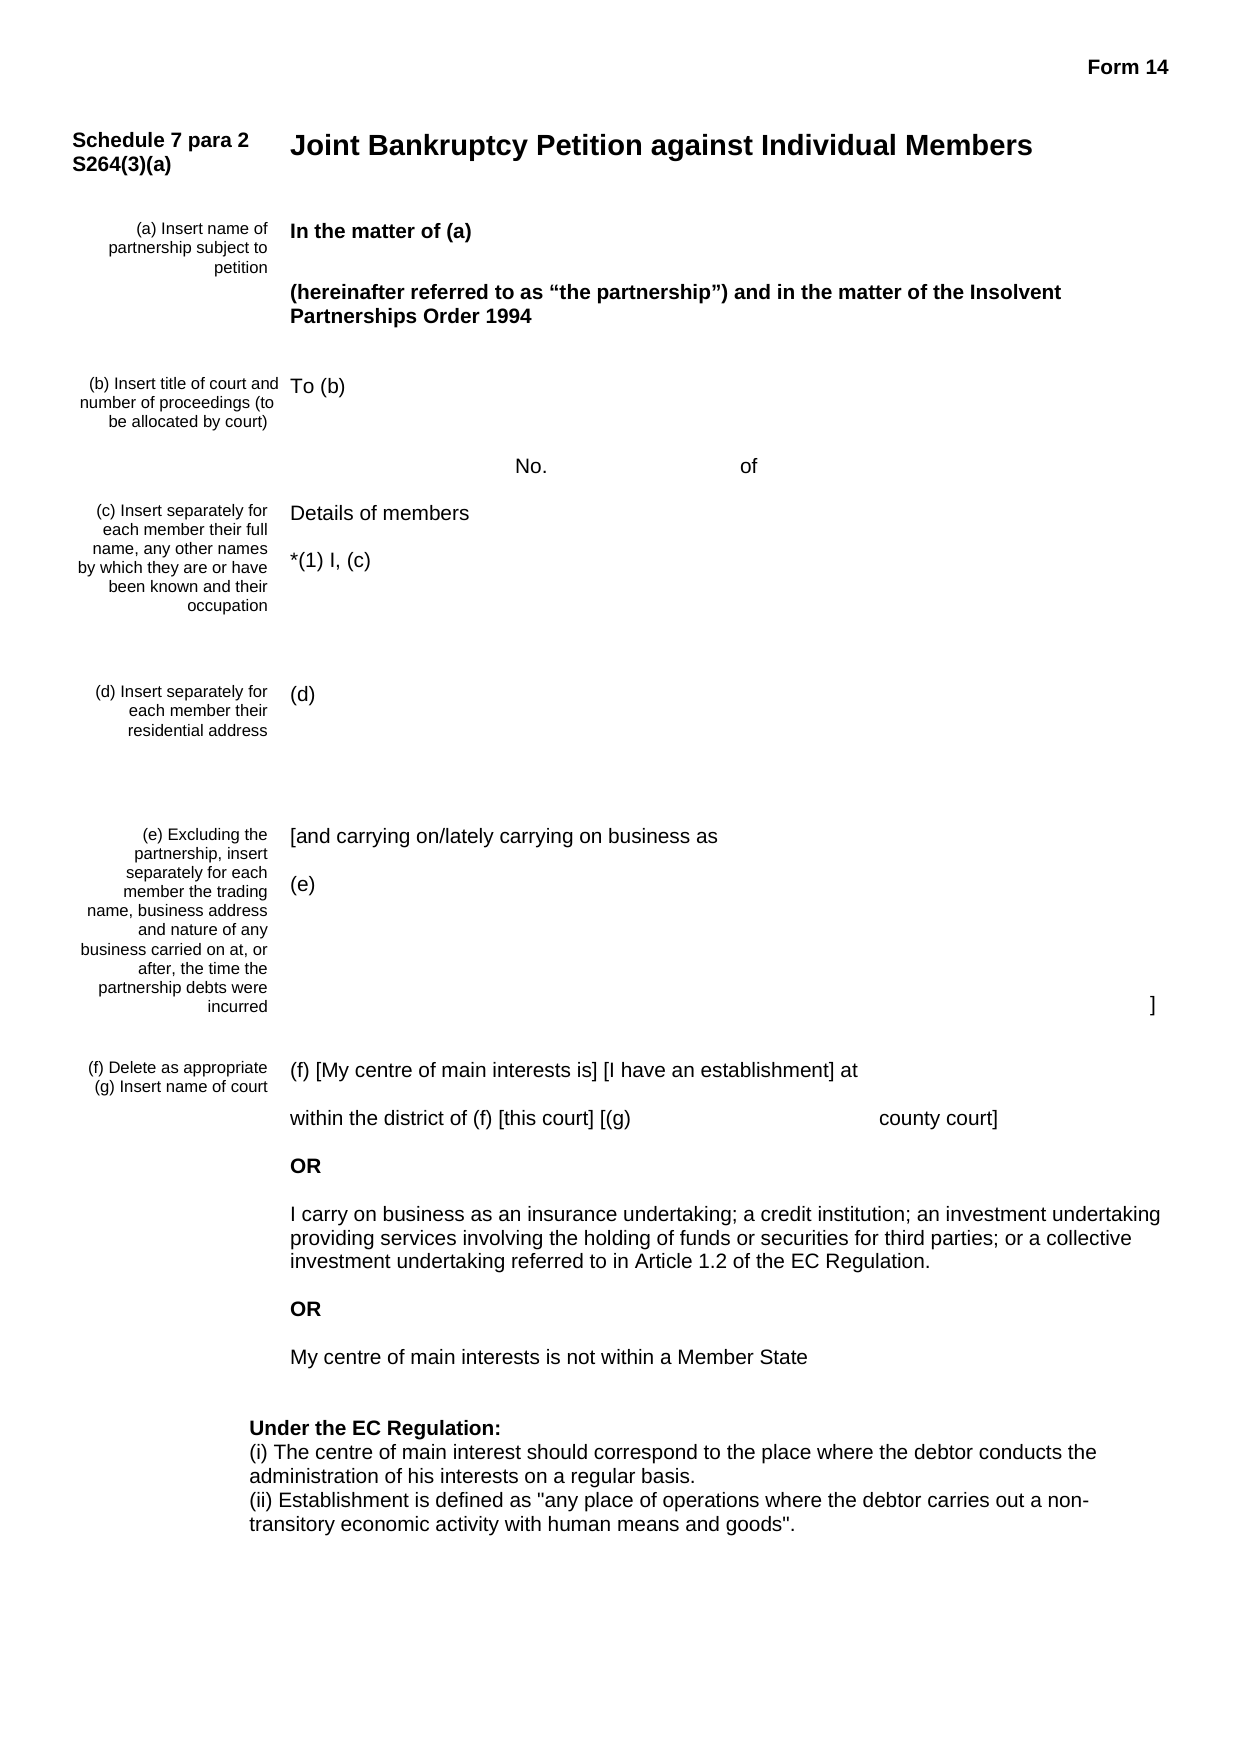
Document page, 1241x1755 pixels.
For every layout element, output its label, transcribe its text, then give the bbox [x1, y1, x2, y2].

table_cell [279, 187, 1179, 208]
table_cell (d) Insert separately for each member their residential address [61, 671, 279, 813]
table_cell (c) Insert separately for each member their full name, any other names by which they are or have been known and their occupation [61, 489, 279, 671]
table_cell (e) Excluding the partnership, insert separately for each member the trading name, business address and nature of any business carried on at, or after, the time the partnership debts were incurred [61, 813, 279, 1046]
table_cell [61, 187, 279, 208]
table_cell (a) Insert name of partnership subject to petition [61, 208, 279, 363]
table_header Form 14 [279, 44, 1179, 117]
table_cell No. of [279, 443, 1179, 489]
table_cell Under the EC Regulation: (i) The centre of main interest should correspond to the place where the debtor conducts the administration of his interests on a regular basis. (ii) Establishment is defined as "any place of operations where the debtor carries out a non-transitory economic activity with human means and goods". [61, 1380, 1179, 1547]
table_cell (b) Insert title of court and number of proceedings (to be allocated by court) [61, 363, 279, 443]
table_cell Joint Bankruptcy Petition against Individual Members [279, 117, 1179, 187]
table_cell [and carrying on/lately carrying on business as (e) ] [279, 813, 1179, 1046]
table_cell (f) Delete as appropriate (g) Insert name of court [61, 1046, 279, 1380]
table_cell In the matter of (a) (hereinafter referred to as “the partnership”) and in the matter of the Insolvent Partnerships Order 1994 [279, 208, 1179, 363]
table_cell [61, 443, 279, 489]
table_header [61, 44, 279, 117]
table_cell (d) [279, 671, 1179, 813]
table_cell Details of members *(1) I, (c) [279, 489, 1179, 671]
table_cell (f) [My centre of main interests is] [I have an establishment] at within the district of (f) [this court] [(g) county court] OR I carry on business as an insurance undertaking; a credit institution; an investment undertaking providing services involving the holding of funds or securities for third parties; or a collective investment undertaking referred to in Article 1.2 of the EC Regulation. OR My centre of main interests is not within a Member State [279, 1046, 1179, 1380]
table_cell Schedule 7 para 2 S264(3)(a) [61, 117, 279, 187]
table_cell To (b) [279, 363, 1179, 443]
